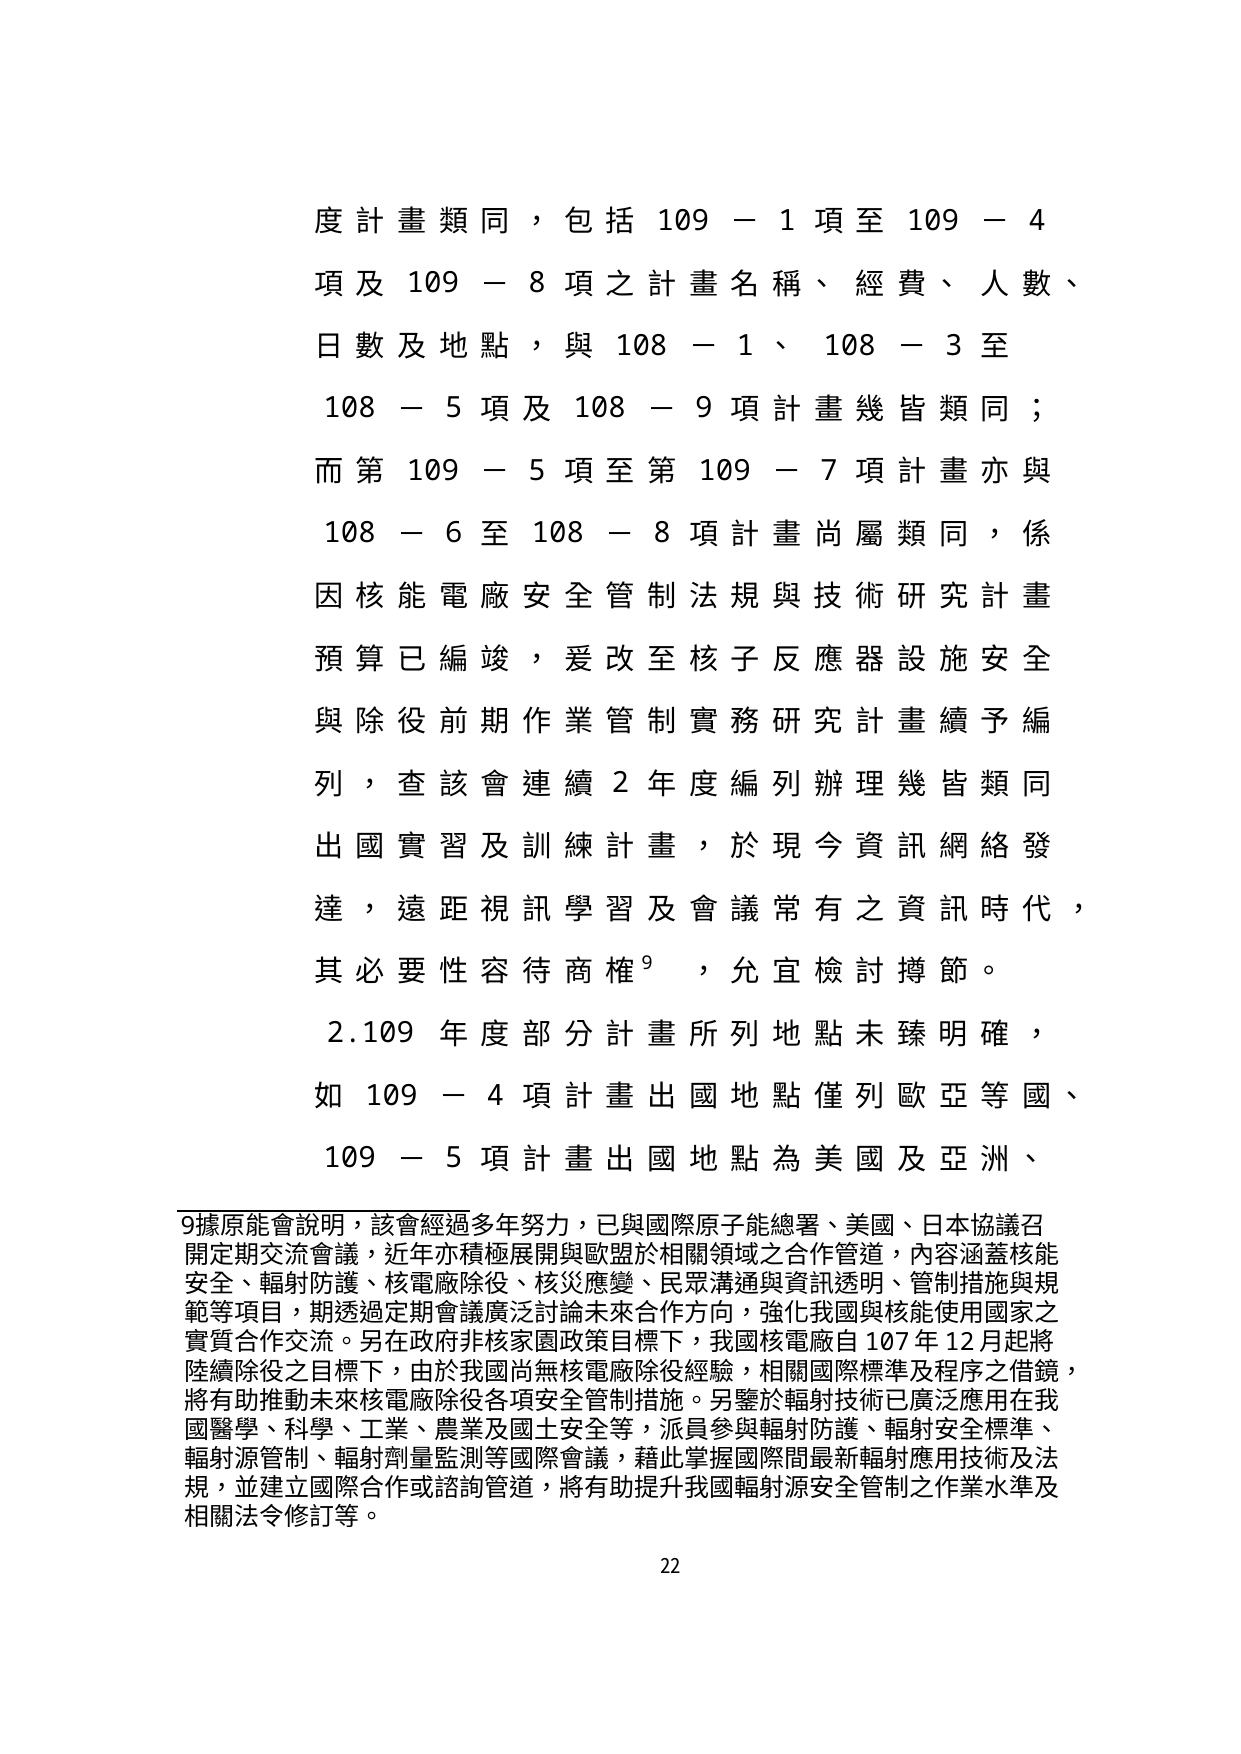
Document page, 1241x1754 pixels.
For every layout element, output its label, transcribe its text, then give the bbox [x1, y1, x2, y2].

text 據原能會說明，該會經過多年努力，已與國際原子能總署、美國、日本協議召開定期交流會議，近年亦積極展開與歐盟於相關領域之合作管道，內容涵蓋核能安全、輻射防護、核電廠除役、核災應變、民眾溝通與資訊透明、管制措施與規範等項目，期透過定期會議廣泛討論未來合作方向，強化我國與核能使用國家之實質合作交流。另在政府非核家園政策目標下，我國核電廠自107年12月起將陸續除役之目標下，由於我國尚無核電廠除役經驗，相關國際標準及程序之借鏡，將有助推動未來核電廠除役各項安全管制措施。另鑒於輻射技術已廣泛應用在我國醫學、科學、工業、農業及國土安全等，派員參與輻射防護、輻射安全標準、輻射源管制、輻射劑量監測等國際會議，藉此掌握國際間最新輻射應用技術及法規，並建立國際合作或諮詢管道，將有助提升我國輻射源安全管制之作業水準及相關法令修訂等。 [180, 1211, 1063, 1532]
text 2.109年度部分計畫所列地點未臻明確，如109－4項計畫出國地點僅列歐亞等國、109－5項計畫出國地點為美國及亞洲、109-6項計畫出國地點為歐洲及109-8項計畫出國地點廣泛至歐美亞等，允宜檢討覈實編列。 [271, 990, 1058, 1177]
text 1.原能會109年度預算案「教育訓練費」項下編列8項派員出國實習及訓練計畫經費177萬1千元(詳附表1)，均與108年度計畫類同，包括109－1項至109－4項及109－8項之計畫名稱、經費、人數、日數及地點，與108－1、108－3至108－5項及108－9項計畫幾皆類同；而第109－5項至第109－7項計畫亦與108－6至108－8項計畫尚屬類同，係因核能電廠安全管制法規與技術研究計畫預算已編竣，爰改至核子反應器設施安全與除役前期作業管制實務研究計畫續予編列，查該會連續2年度編列辦理幾皆類同出國實習及訓練計畫，於現今資訊網絡發達，遠距視訊學習及會議常有之資訊時代，其必要性容待商榷，允宜檢討撙節。 [271, 177, 1058, 990]
